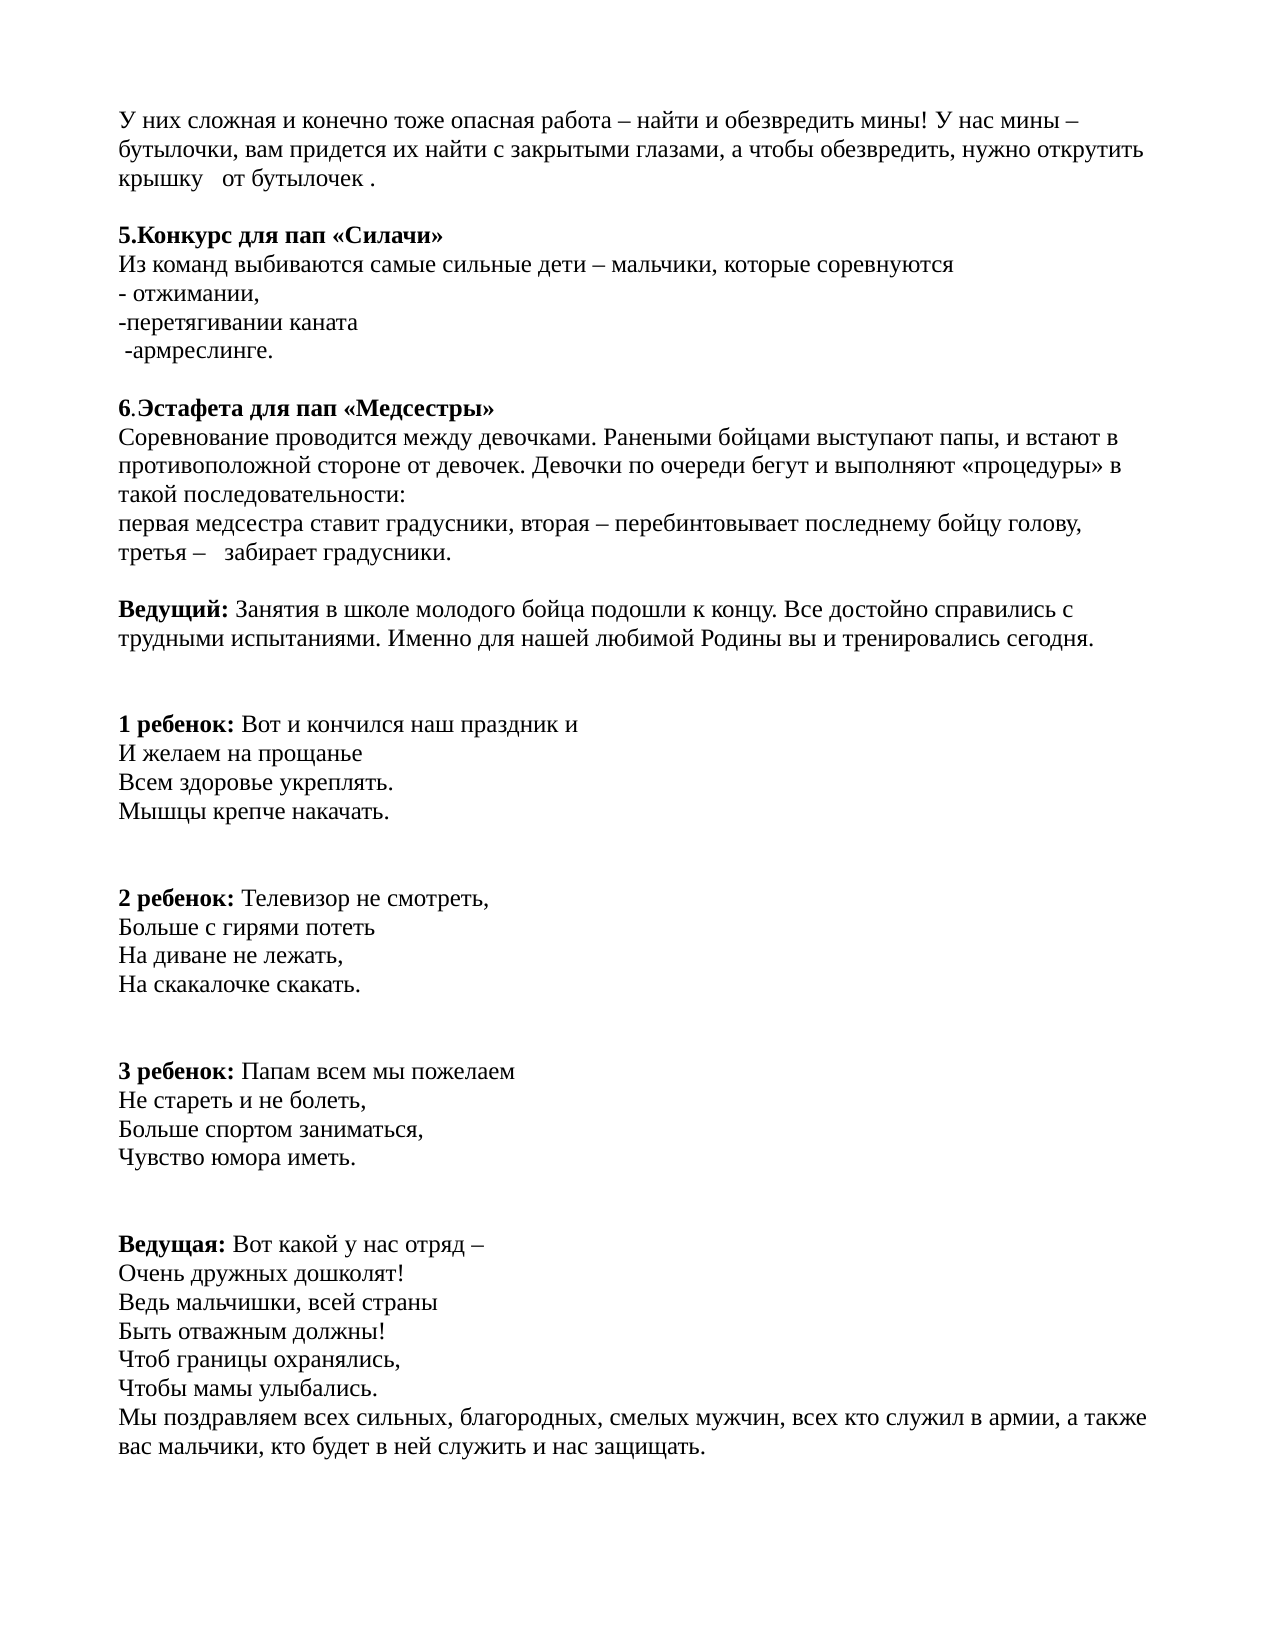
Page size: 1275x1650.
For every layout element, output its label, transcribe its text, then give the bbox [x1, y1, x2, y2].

text -армреслинге. [118, 335, 1157, 364]
text 2 ребенок: Телевизор не смотреть, Больше с гирями потеть На диване не лежать, На скакалочке скакать. [118, 883, 1157, 998]
text 3 ребенок: Папам всем мы пожелаем Не стареть и не болеть, Больше спортом заниматься, Чувство юмора иметь. [118, 1056, 1157, 1171]
text - отжимании, [118, 278, 1157, 307]
text 6.Эстафета для пап «Медсестры» Соревнование проводится между девочками. Ранеными бойцами выступают папы, и встают в противоположной стороне от девочек. Девочки по очереди бегут и выполняют «процедуры» в такой последовательности: первая медсестра ставит градусники, вторая – перебинтовывает последнему бойцу голову, третья – забирает градусники. [118, 393, 1157, 565]
text У них сложная и конечно тоже опасная работа – найти и обезвредить мины! У нас мины – бутылочки, вам придется их найти с закрытыми глазами, а чтобы обезвредить, нужно открутить крышку от бутылочек . [118, 105, 1157, 192]
text 1 ребенок: Вот и кончился наш праздник и И желаем на прощанье Всем здоровье укреплять. Мышцы крепче накачать. [118, 709, 1157, 824]
text -перетягивании каната [118, 307, 1157, 335]
text 5.Конкурс для пап «Силачи» Из команд выбиваются самые сильные дети – мальчики, которые соревнуются [118, 220, 1157, 278]
text Ведущая: Вот какой у нас отряд – Очень дружных дошколят! Ведь мальчишки, всей страны Быть отважным должны! Чтоб границы охранялись, Чтобы мамы улыбались. Мы поздравляем всех сильных, благородных, смелых мужчин, всех кто служил в армии, а также вас мальчики, кто будет в ней служить и нас защищать. [118, 1229, 1157, 1459]
text Ведущий: Занятия в школе молодого бойца подошли к концу. Все достойно справились с трудными испытаниями. Именно для нашей любимой Родины вы и тренировались сегодня. [118, 565, 1157, 652]
